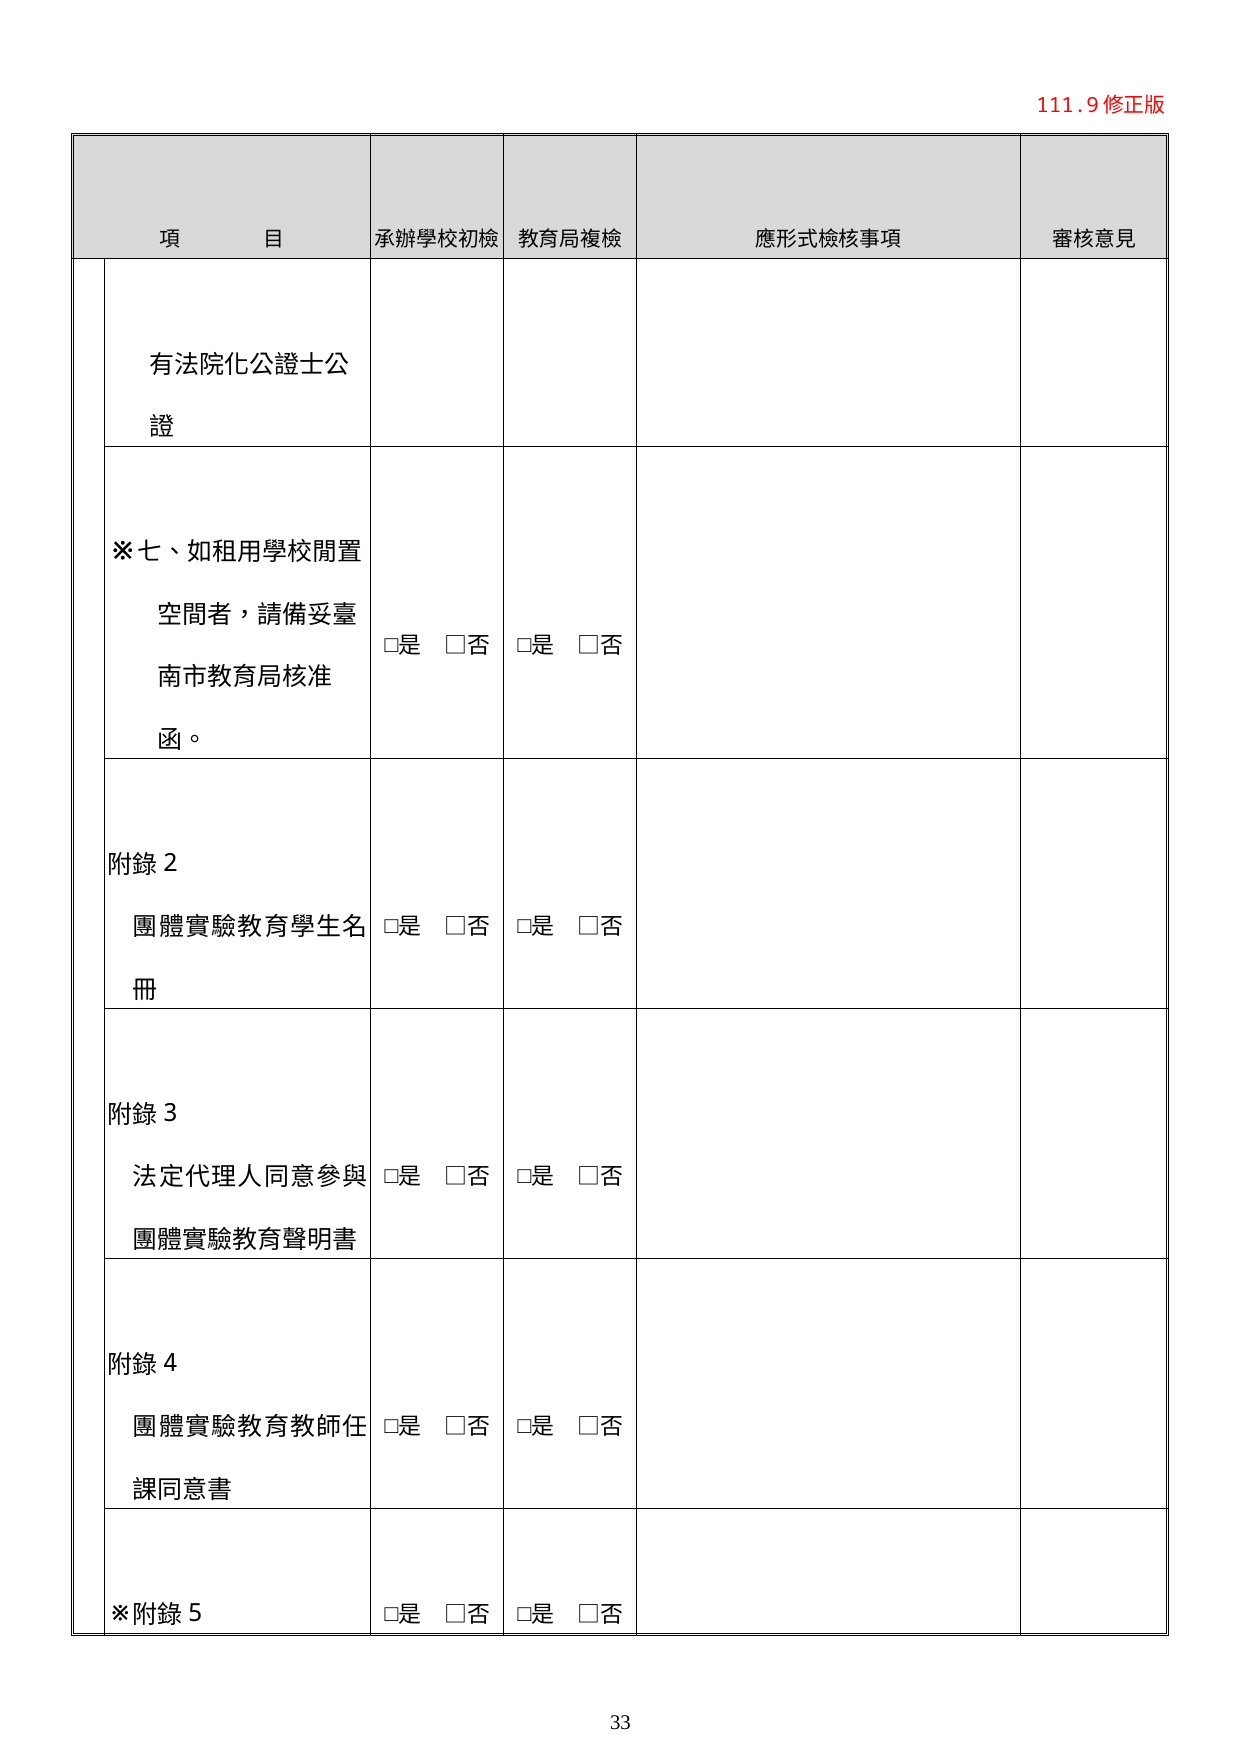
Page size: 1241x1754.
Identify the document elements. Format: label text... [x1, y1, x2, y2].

table_cell [637, 259, 1020, 446]
table_cell ※七、如租用學校閒置空間者，請備妥臺南市教育局核准函。 [105, 447, 370, 758]
table_cell [1021, 1009, 1166, 1258]
table_cell [637, 1509, 1020, 1633]
table_cell □是 □否 [371, 1009, 503, 1258]
table_cell 附錄2 團體實驗教育學生名冊 [105, 759, 370, 1008]
table_header 審核意見 [1021, 136, 1166, 258]
table_cell [1021, 1259, 1166, 1508]
table_header 教育局複檢 [504, 136, 636, 258]
table_cell [1021, 447, 1166, 758]
table_cell □是 □否 [371, 1509, 503, 1633]
table_cell 附錄4 團體實驗教育教師任課同意書 [105, 1259, 370, 1508]
table_cell [1021, 259, 1166, 446]
table_cell □是 □否 [504, 1509, 636, 1633]
table_cell [1021, 759, 1166, 1008]
table_cell [504, 259, 636, 446]
table_cell [637, 1009, 1020, 1258]
table_cell [371, 259, 503, 446]
table_cell □是 □否 [371, 447, 503, 758]
table_cell □是 □否 [504, 1259, 636, 1508]
table_cell 附錄3 法定代理人同意參與團體實驗教育聲明書 [105, 1009, 370, 1258]
table_cell [74, 259, 104, 1633]
table_cell □是 □否 [504, 759, 636, 1008]
table_cell [1021, 1509, 1166, 1633]
table_cell □是 □否 [371, 1259, 503, 1508]
table_cell [637, 447, 1020, 758]
table_header 承辦學校初檢 [371, 136, 503, 258]
table_cell ※附錄5 [105, 1509, 370, 1633]
table_cell 有法院化公證士公證 [105, 259, 370, 446]
table_header 項 目 [74, 136, 370, 258]
table_cell [637, 1259, 1020, 1508]
table_cell □是 □否 [371, 759, 503, 1008]
table_cell [637, 759, 1020, 1008]
table_header 應形式檢核事項 [637, 136, 1020, 258]
table_cell □是 □否 [504, 447, 636, 758]
table_cell □是 □否 [504, 1009, 636, 1258]
